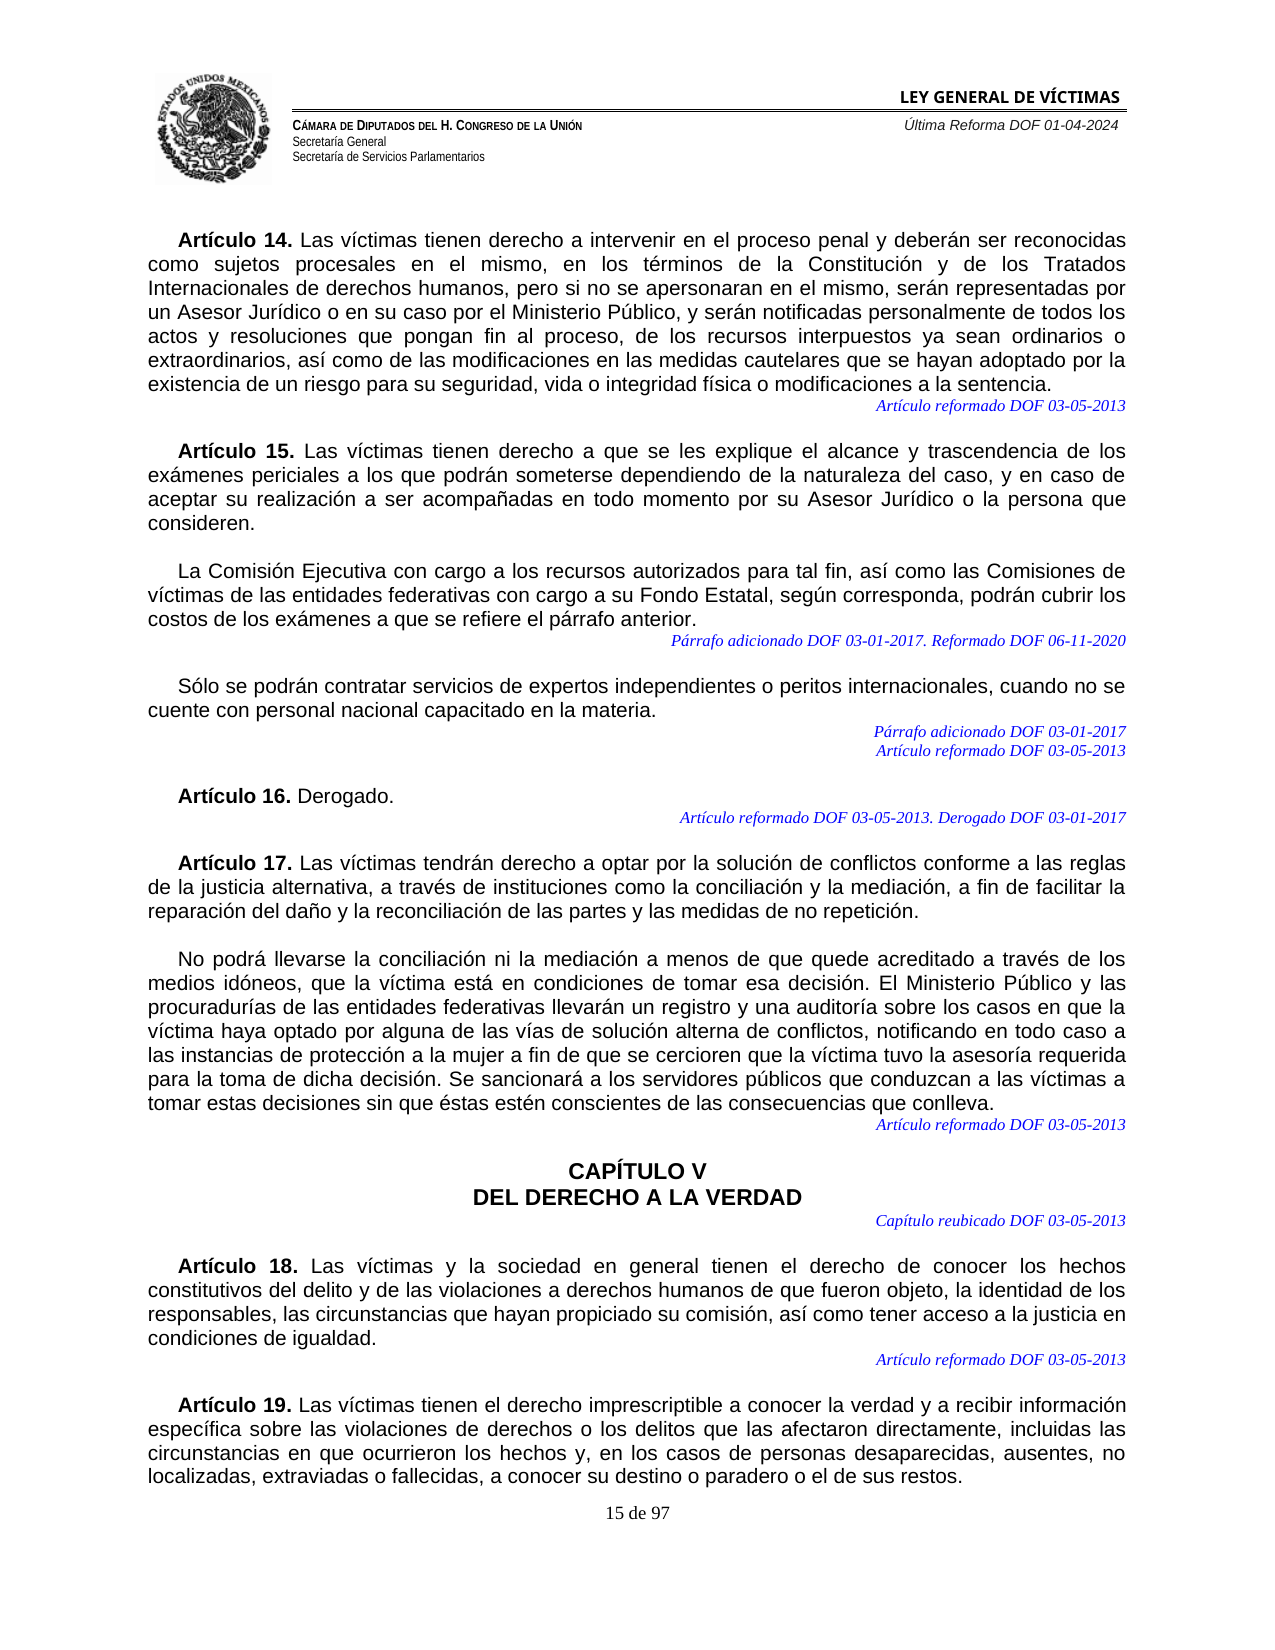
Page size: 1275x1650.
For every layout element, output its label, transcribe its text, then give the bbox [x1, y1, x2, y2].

text Artículo reformado DOF 03-05-2013. Derogado DOF 03-01-2017 [148, 808, 1127, 827]
text Artículo 19. Las víctimas tienen el derecho imprescriptible a conocer la verdad y a recibir información específica sobre las violaciones de derechos o los delitos que las afectaron directamente, incluidas las circunstancias en que ocurrieron los hechos y, en los casos de personas desaparecidas, ausentes, no localizadas, extraviadas o fallecidas, a conocer su destino o paradero o el de sus restos. [148, 1392, 1127, 1488]
text CAPÍTULO V [148, 1158, 1127, 1184]
text Párrafo adicionado DOF 03-01-2017. Reformado DOF 06-11-2020 [148, 631, 1127, 650]
text No podrá llevarse la conciliación ni la mediación a menos de que quede acreditado a través de los medios idóneos, que la víctima está en condiciones de tomar esa decisión. El Ministerio Público y las procuradurías de las entidades federativas llevarán un registro y una auditoría sobre los casos en que la víctima haya optado por alguna de las vías de solución alterna de conflictos, notificando en todo caso a las instancias de protección a la mujer a fin de que se cercioren que la víctima tuvo la asesoría requerida para la toma de dicha decisión. Se sancionará a los servidores públicos que conduzcan a las víctimas a tomar estas decisiones sin que éstas estén conscientes de las consecuencias que conlleva. [148, 947, 1127, 1114]
text Artículo 18. Las víctimas y la sociedad en general tienen el derecho de conocer los hechos constitutivos del delito y de las violaciones a derechos humanos de que fueron objeto, la identidad de los responsables, las circunstancias que hayan propiciado su comisión, así como tener acceso a la justicia en condiciones de igualdad. [148, 1253, 1127, 1349]
text Artículo reformado DOF 03-05-2013 [148, 1349, 1127, 1368]
text Párrafo adicionado DOF 03-01-2017 [148, 722, 1127, 741]
text Artículo 16. Derogado. [148, 784, 1127, 808]
text Artículo 15. Las víctimas tienen derecho a que se les explique el alcance y trascendencia de los exámenes periciales a los que podrán someterse dependiendo de la naturaleza del caso, y en caso de aceptar su realización a ser acompañadas en todo momento por su Asesor Jurídico o la persona que consideren. [148, 439, 1127, 535]
text Sólo se podrán contratar servicios de expertos independientes o peritos internacionales, cuando no se cuente con personal nacional capacitado en la materia. [148, 674, 1127, 722]
text DEL DERECHO A LA VERDAD [148, 1184, 1127, 1210]
text Capítulo reubicado DOF 03-05-2013 [148, 1210, 1127, 1229]
text Artículo 17. Las víctimas tendrán derecho a optar por la solución de conflictos conforme a las reglas de la justicia alternativa, a través de instituciones como la conciliación y la mediación, a fin de facilitar la reparación del daño y la reconciliación de las partes y las medidas de no repetición. [148, 851, 1127, 923]
text La Comisión Ejecutiva con cargo a los recursos autorizados para tal fin, así como las Comisiones de víctimas de las entidades federativas con cargo a su Fondo Estatal, según corresponda, podrán cubrir los costos de los exámenes a que se refiere el párrafo anterior. [148, 559, 1127, 631]
text Artículo reformado DOF 03-05-2013 [148, 1114, 1127, 1134]
text Artículo reformado DOF 03-05-2013 [148, 741, 1127, 760]
text Artículo reformado DOF 03-05-2013 [148, 396, 1127, 415]
text Artículo 14. Las víctimas tienen derecho a intervenir en el proceso penal y deberán ser reconocidas como sujetos procesales en el mismo, en los términos de la Constitución y de los Tratados Internacionales de derechos humanos, pero si no se apersonaran en el mismo, serán representadas por un Asesor Jurídico o en su caso por el Ministerio Público, y serán notificadas personalmente de todos los actos y resoluciones que pongan fin al proceso, de los recursos interpuestos ya sean ordinarios o extraordinarios, así como de las modificaciones en las medidas cautelares que se hayan adoptado por la existencia de un riesgo para su seguridad, vida o integridad física o modificaciones a la sentencia. [148, 228, 1127, 396]
